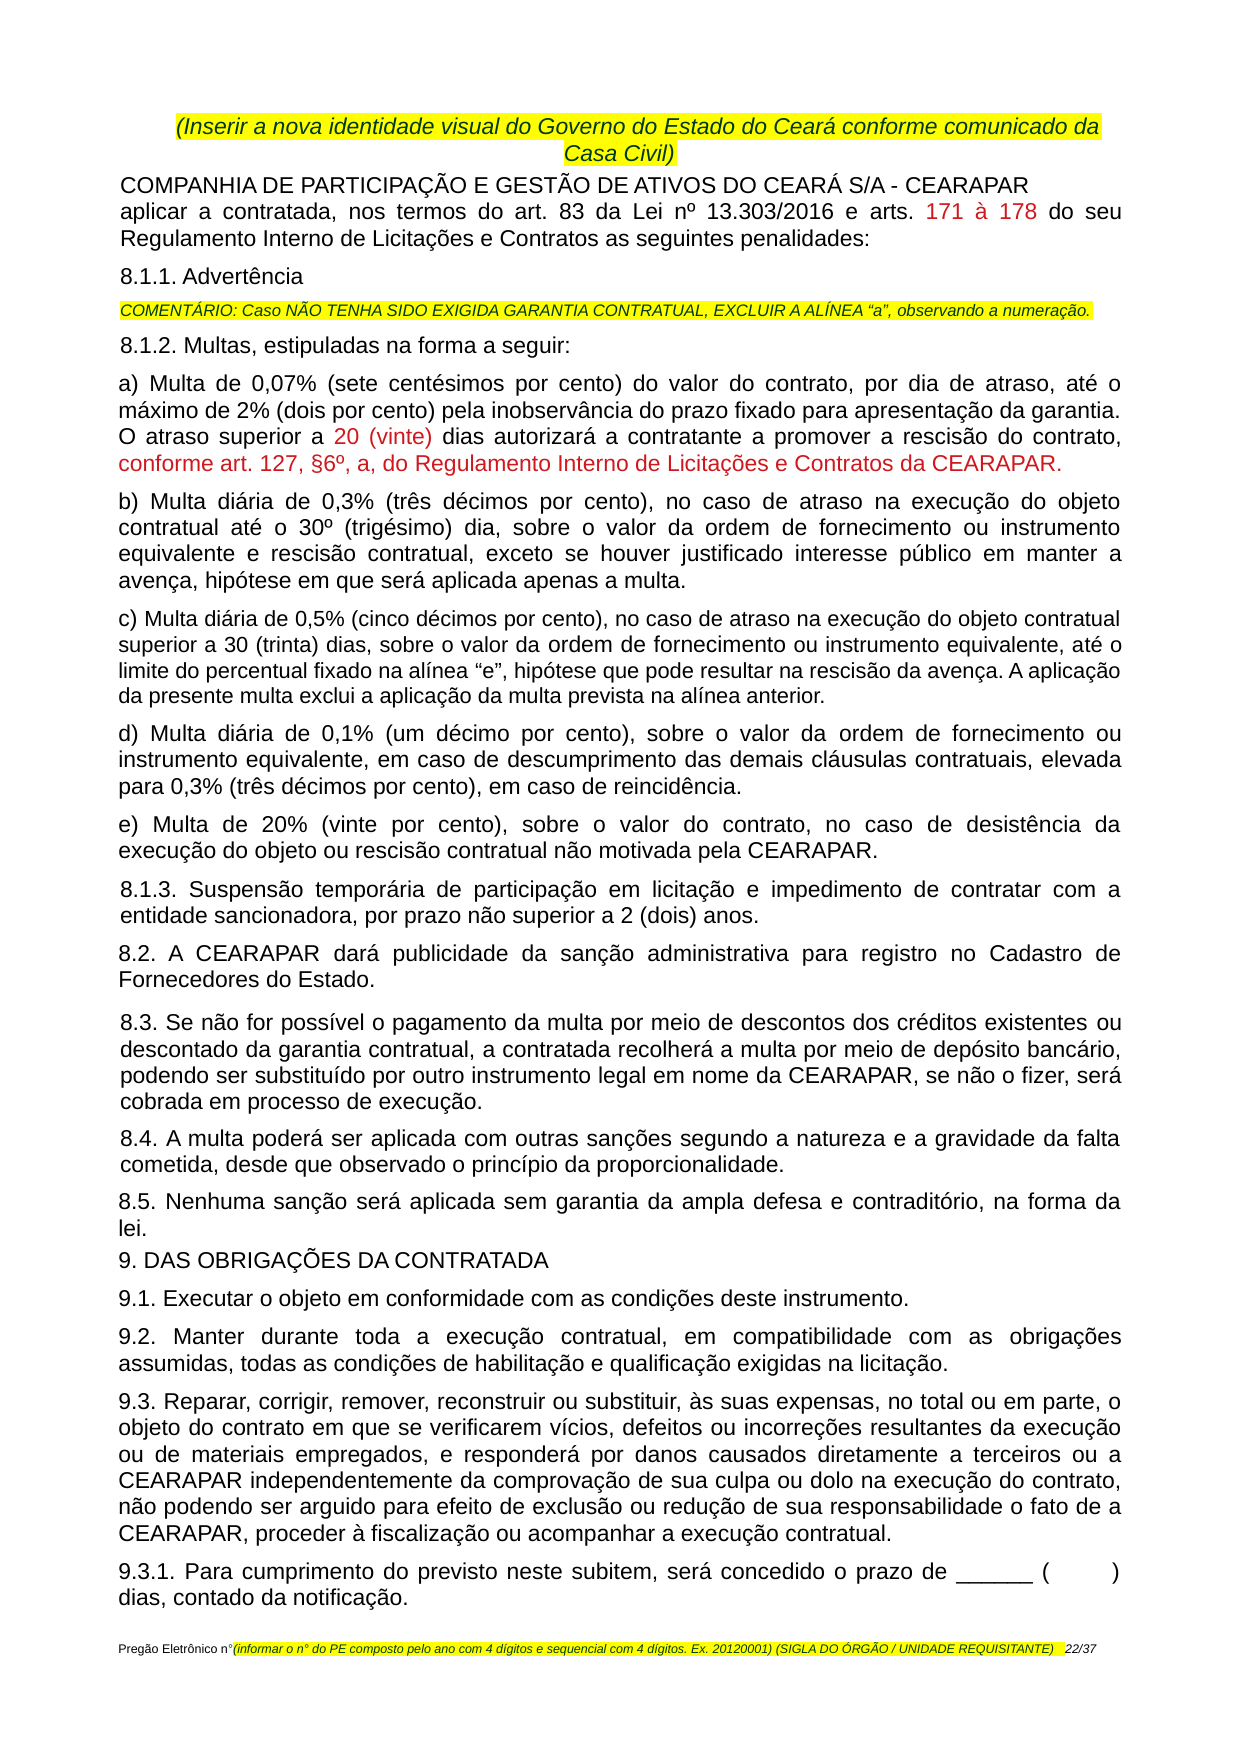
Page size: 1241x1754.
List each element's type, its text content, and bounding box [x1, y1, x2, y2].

text 9.3. Reparar, corrigir, remover, reconstruir ou substituir, às suas expensas, no total ou em parte, o objeto do contrato em que se verificarem vícios, defeitos ou incorreções resultantes da execução ou de materiais empregados, e responderá por danos causados diretamente a terceiros ou a CEARAPAR independentemente da comprovação de sua culpa ou dolo na execução do contrato, não podendo ser arguido para efeito de exclusão ou redução de sua responsabilidade o fato de a CEARAPAR, proceder à fiscalização ou acompanhar a execução contratual. [118, 1388, 1122, 1546]
text COMENTÁRIO: Caso NÃO TENHA SIDO EXIGIDA GARANTIA CONTRATUAL, EXCLUIR A ALÍNEA “a”, observando a numeração. [120, 301, 1122, 320]
text 8.1.2. Multas, estipuladas na forma a seguir: [120, 332, 1122, 358]
text 9.2. Manter durante toda a execução contratual, em compatibilidade com as obrigações assumidas, todas as condições de habilitação e qualificação exigidas na licitação. [118, 1323, 1122, 1376]
text b) Multa diária de 0,3% (três décimos por cento), no caso de atraso na execução do objeto contratual até o 30º (trigésimo) dia, sobre o valor da ordem de fornecimento ou instrumento equivalente e rescisão contratual, exceto se houver justificado interesse público em manter a avença, hipótese em que será aplicada apenas a multa. [118, 488, 1122, 593]
text 8.2. A CEARAPAR dará publicidade da sanção administrativa para registro no Cadastro de Fornecedores do Estado. [118, 940, 1122, 993]
text 8.1.1. Advertência [120, 263, 1122, 289]
text e) Multa de 20% (vinte por cento), sobre o valor do contrato, no caso de desistência da execução do objeto ou rescisão contratual não motivada pela CEARAPAR. [118, 811, 1122, 864]
text c) Multa diária de 0,5% (cinco décimos por cento), no caso de atraso na execução do objeto contratual superior a 30 (trinta) dias, sobre o valor da ordem de fornecimento ou instrumento equivalente, até o limite do percentual fixado na alínea “e”, hipótese que pode resultar na rescisão da avença. A aplicação da presente multa exclui a aplicação da multa prevista na alínea anterior. [118, 605, 1122, 708]
text 9.3.1. Para cumprimento do previsto neste subitem, será concedido o prazo de ______ ( ) dias, contado da notificação. [118, 1558, 1122, 1611]
text aplicar a contratada, nos termos do art. 83 da Lei nº 13.303/2016 e arts. 171 à 178 do seu Regulamento Interno de Licitações e Contratos as seguintes penalidades: [120, 198, 1122, 251]
text d) Multa diária de 0,1% (um décimo por cento), sobre o valor da ordem de fornecimento ou instrumento equivalente, em caso de descumprimento das demais cláusulas contratuais, elevada para 0,3% (três décimos por cento), em caso de reincidência. [118, 720, 1122, 799]
text a) Multa de 0,07% (sete centésimos por cento) do valor do contrato, por dia de atraso, até o máximo de 2% (dois por cento) pela inobservância do prazo fixado para apresentação da garantia. O atraso superior a 20 (vinte) dias autorizará a contratante a promover a rescisão do contrato, conforme art. 127, §6º, a, do Regulamento Interno de Licitações e Contratos da CEARAPAR. [118, 370, 1122, 476]
text 8.3. Se não for possível o pagamento da multa por meio de descontos dos créditos existentes ou descontado da garantia contratual, a contratada recolherá a multa por meio de depósito bancário, podendo ser substituído por outro instrumento legal em nome da CEARAPAR, se não o fizer, será cobrada em processo de execução. [120, 1009, 1122, 1114]
text 8.4. A multa poderá ser aplicada com outras sanções segundo a natureza e a gravidade da falta cometida, desde que observado o princípio da proporcionalidade. [120, 1125, 1122, 1178]
text 9.1. Executar o objeto em conformidade com as condições deste instrumento. [118, 1285, 1122, 1311]
text 8.1.3. Suspensão temporária de participação em licitação e impedimento de contratar com a entidade sancionadora, por prazo não superior a 2 (dois) anos. [120, 876, 1122, 928]
text 9. DAS OBRIGAÇÕES DA CONTRATADA [118, 1247, 1122, 1273]
text 8.5. Nenhuma sanção será aplicada sem garantia da ampla defesa e contraditório, na forma da lei. [118, 1188, 1122, 1241]
